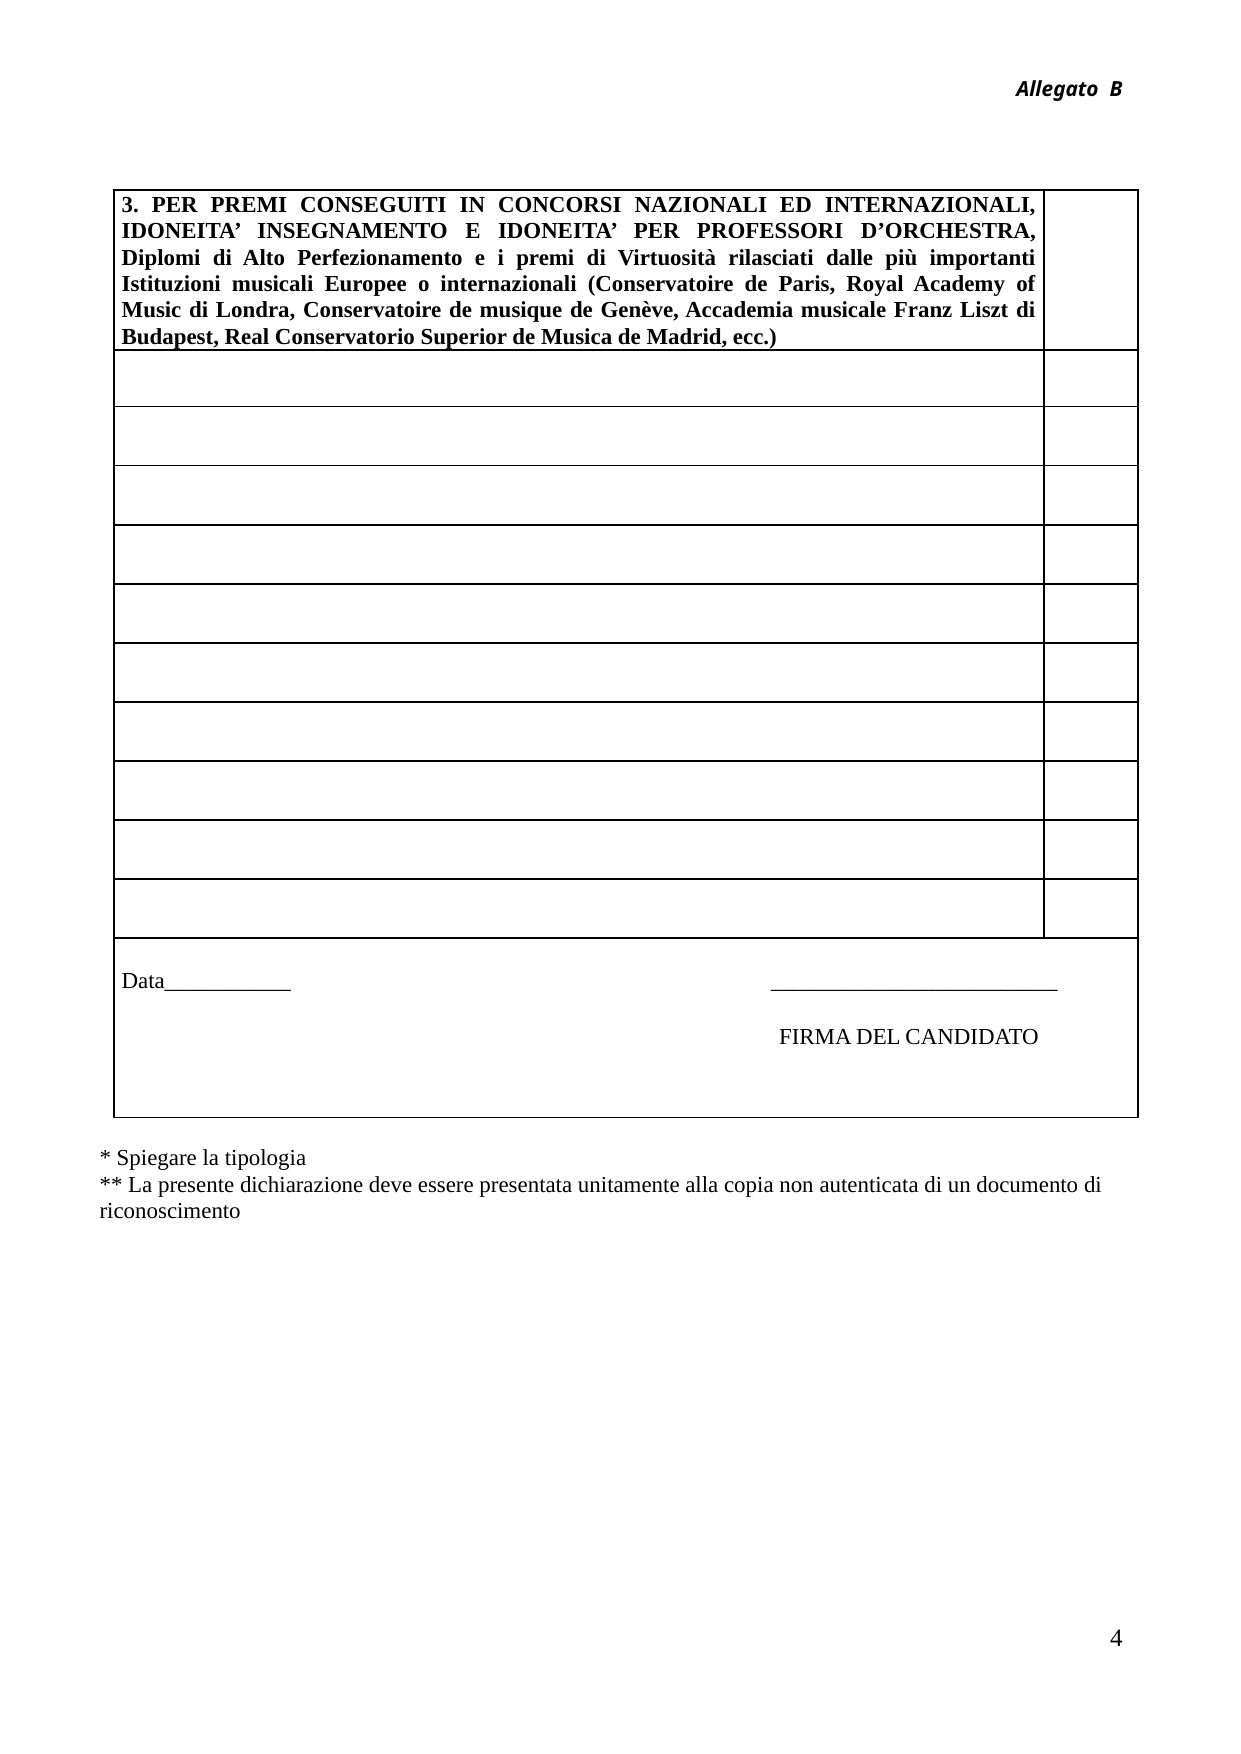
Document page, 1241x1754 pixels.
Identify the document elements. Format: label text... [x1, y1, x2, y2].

table_cell [1045, 762, 1137, 819]
table_cell 3. PER PREMI CONSEGUITI IN CONCORSI NAZIONALI ED INTERNAZIONALI, IDONEITA’ INSEGNAMENTO E IDONEITA’ PER PROFESSORI D’ORCHESTRA, Diplomi di Alto Perfezionamento e i premi di Virtuosità rilasciati dalle più importanti Istituzioni musicali Europee o internazionali (Conservatoire de Paris, Royal Academy of Music di Londra, Conservatoire de musique de Genève, Accademia musicale Franz Liszt di Budapest, Real Conservatorio Superior de Musica de Madrid, ecc.) [115, 191, 1043, 349]
table_cell [1045, 526, 1137, 583]
table_cell [1045, 821, 1137, 878]
table_cell [115, 644, 1043, 701]
table_cell [1045, 880, 1137, 937]
table_cell [1045, 585, 1137, 642]
table_cell Data___________ _________________________ FIRMA DEL CANDIDATO [115, 939, 1137, 1116]
table_cell [115, 466, 1043, 524]
table_cell [115, 703, 1043, 760]
table_cell [115, 821, 1043, 878]
table_cell [1045, 407, 1137, 465]
table_cell [115, 351, 1043, 406]
table_cell [1045, 466, 1137, 524]
table_cell [115, 526, 1043, 583]
table_cell [115, 585, 1043, 642]
text * Spiegare la tipologia [99, 1144, 1122, 1171]
table_cell [1045, 191, 1137, 349]
table_cell [114, 148, 1044, 189]
table_cell [1045, 703, 1137, 760]
table_cell [1045, 644, 1137, 701]
table_cell [115, 762, 1043, 819]
table_cell [1044, 148, 1138, 189]
table_cell [115, 880, 1043, 937]
table_cell [1045, 351, 1137, 406]
text ** La presente dichiarazione deve essere presentata unitamente alla copia non autenticata di un documento di riconoscimento [99, 1171, 1122, 1223]
table_cell [115, 407, 1043, 465]
